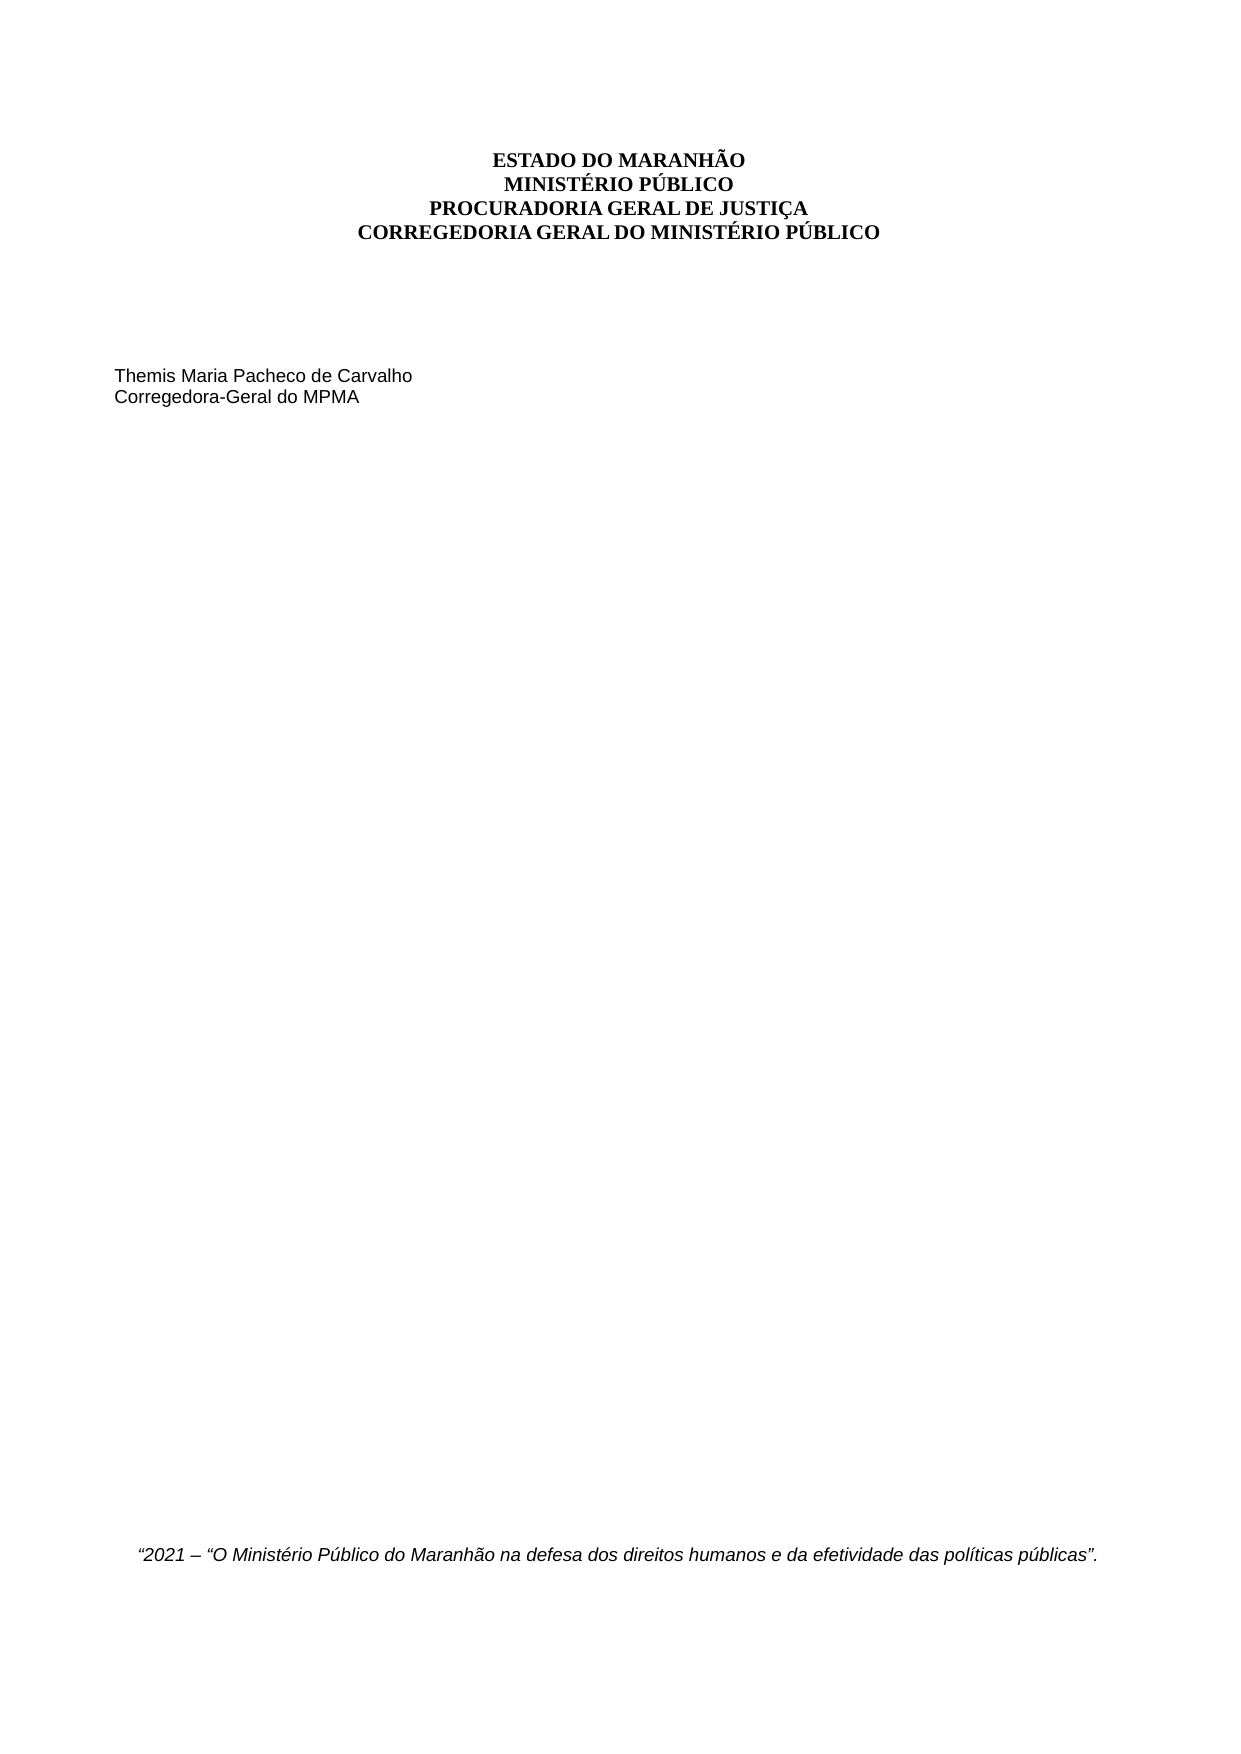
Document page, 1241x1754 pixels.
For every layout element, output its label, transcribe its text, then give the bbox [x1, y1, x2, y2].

text Corregedora-Geral do MPMA [114, 386, 1123, 408]
text Themis Maria Pacheco de Carvalho [114, 364, 1123, 386]
